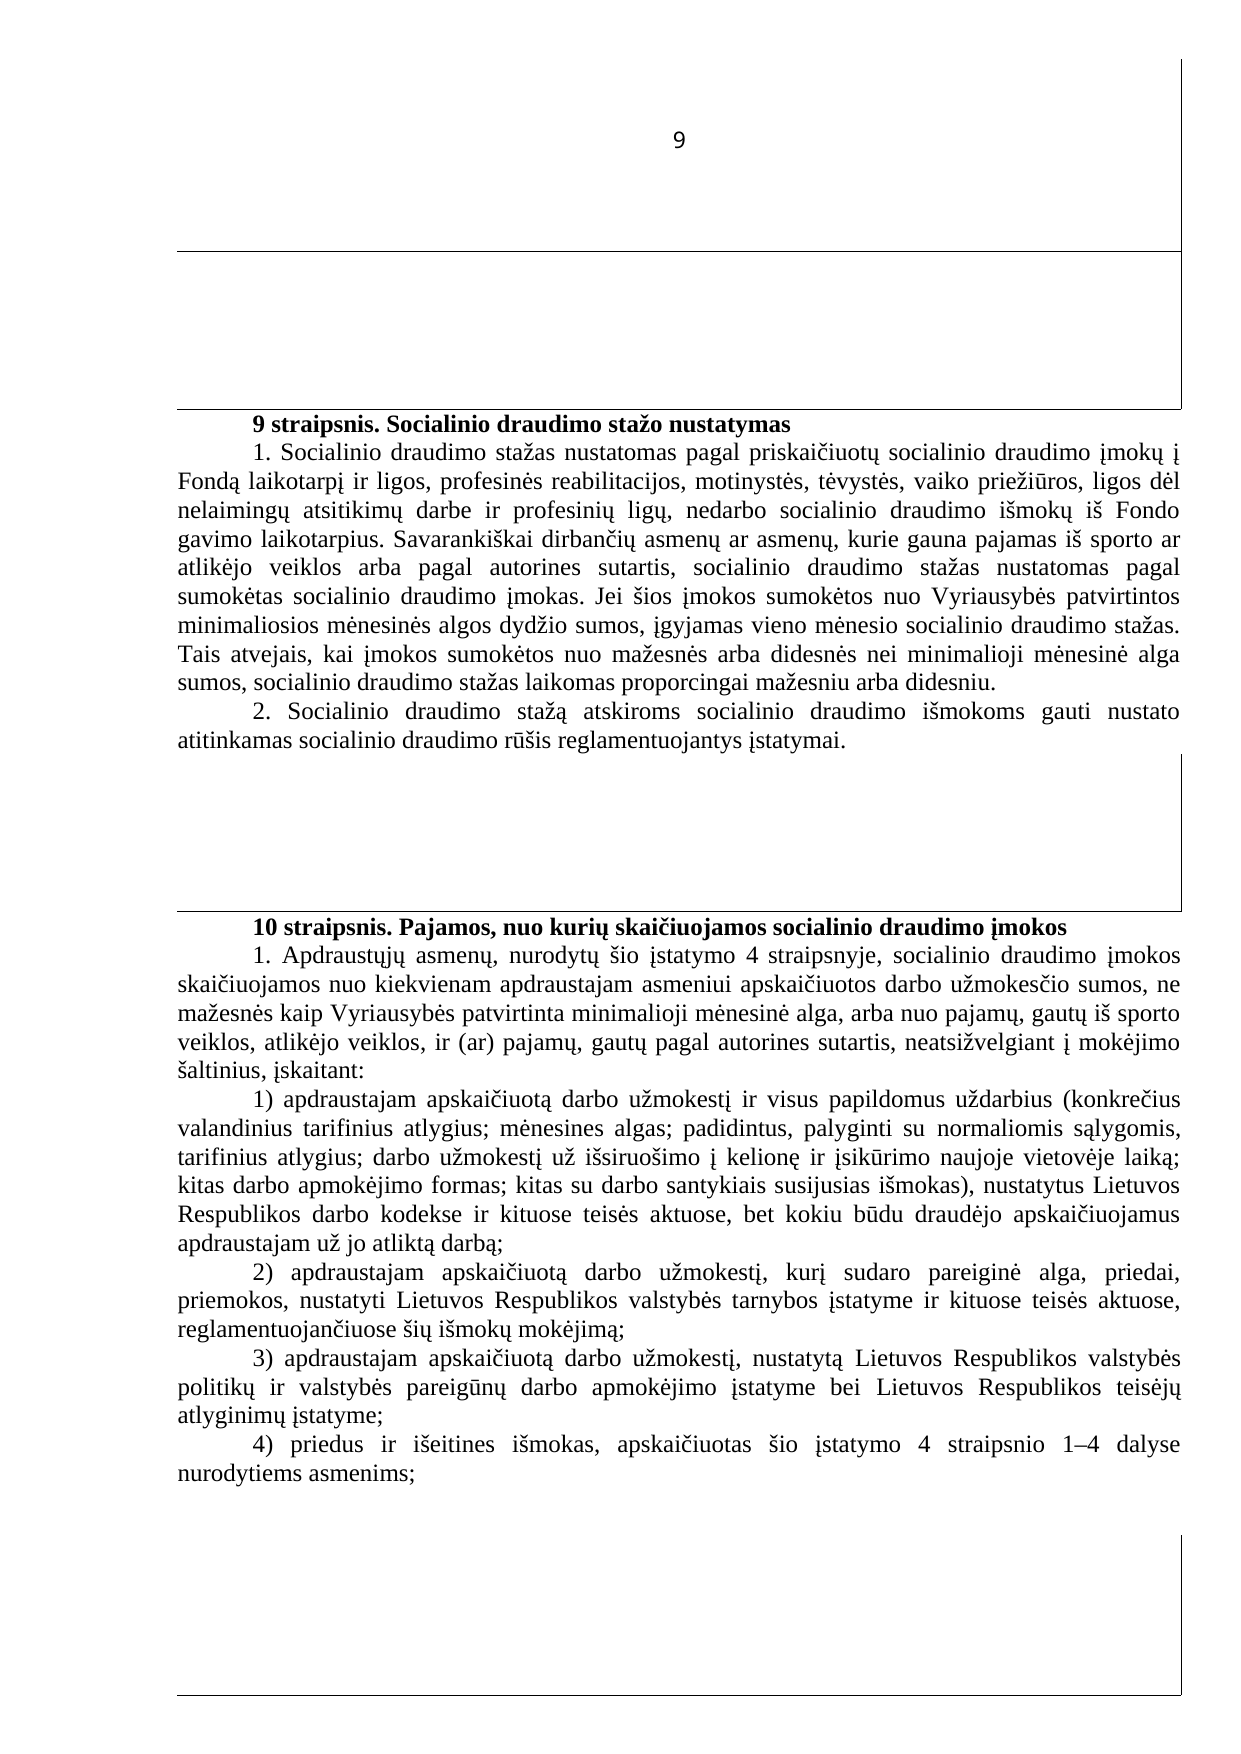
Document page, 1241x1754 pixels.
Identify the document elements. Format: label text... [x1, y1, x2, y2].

text 1. Socialinio draudimo stažas nustatomas pagal priskaičiuotų socialinio draudimo įmokų į Fondą laikotarpį ir ligos, profesinės reabilitacijos, motinystės, tėvystės, vaiko priežiūros, ligos dėl nelaimingų atsitikimų darbe ir profesinių ligų, nedarbo socialinio draudimo išmokų iš Fondo gavimo laikotarpius. Savarankiškai dirbančių asmenų ar asmenų, kurie gauna pajamas iš sporto ar atlikėjo veiklos arba pagal autorines sutartis, socialinio draudimo stažas nustatomas pagal sumokėtas socialinio draudimo įmokas. Jei šios įmokos sumokėtos nuo Vyriausybės patvirtintos minimaliosios mėnesinės algos dydžio sumos, įgyjamas vieno mėnesio socialinio draudimo stažas. Tais atvejais, kai įmokos sumokėtos nuo mažesnės arba didesnės nei minimalioji mėnesinė alga sumos, socialinio draudimo stažas laikomas proporcingai mažesniu arba didesniu. [177, 437, 1181, 696]
text 2. Socialinio draudimo stažą atskiroms socialinio draudimo išmokoms gauti nustato atitinkamas socialinio draudimo rūšis reglamentuojantys įstatymai. [177, 696, 1181, 754]
text 1) apdraustajam apskaičiuotą darbo užmokestį ir visus papildomus uždarbius (konkrečius valandinius tarifinius atlygius; mėnesines algas; padidintus, palyginti su normaliomis sąlygomis, tarifinius atlygius; darbo užmokestį už išsiruošimo į kelionę ir įsikūrimo naujoje vietovėje laiką; kitas darbo apmokėjimo formas; kitas su darbo santykiais susijusias išmokas), nustatytus Lietuvos Respublikos darbo kodekse ir kituose teisės aktuose, bet kokiu būdu draudėjo apskaičiuojamus apdraustajam už jo atliktą darbą; [177, 1084, 1181, 1257]
text 1. Apdraustųjų asmenų, nurodytų šio įstatymo 4 straipsnyje, socialinio draudimo įmokos skaičiuojamos nuo kiekvienam apdraustajam asmeniui apskaičiuotos darbo užmokesčio sumos, ne mažesnės kaip Vyriausybės patvirtinta minimalioji mėnesinė alga, arba nuo pajamų, gautų iš sporto veiklos, atlikėjo veiklos, ir (ar) pajamų, gautų pagal autorines sutartis, neatsižvelgiant į mokėjimo šaltinius, įskaitant: [177, 940, 1181, 1084]
text 10 straipsnis. Pajamos, nuo kurių skaičiuojamos socialinio draudimo įmokos [252, 912, 1182, 940]
text 2) apdraustajam apskaičiuotą darbo užmokestį, kurį sudaro pareiginė alga, priedai, priemokos, nustatyti Lietuvos Respublikos valstybės tarnybos įstatyme ir kituose teisės aktuose, reglamentuojančiuose šių išmokų mokėjimą; [177, 1257, 1181, 1343]
text 4) priedus ir išeitines išmokas, apskaičiuotas šio įstatymo 4 straipsnio 1–4 dalyse nurodytiems asmenims; [177, 1429, 1181, 1487]
text 3) apdraustajam apskaičiuotą darbo užmokestį, nustatytą Lietuvos Respublikos valstybės politikų ir valstybės pareigūnų darbo apmokėjimo įstatyme bei Lietuvos Respublikos teisėjų atlyginimų įstatyme; [177, 1343, 1181, 1429]
text 9 straipsnis. Socialinio draudimo stažo nustatymas [252, 409, 1182, 437]
